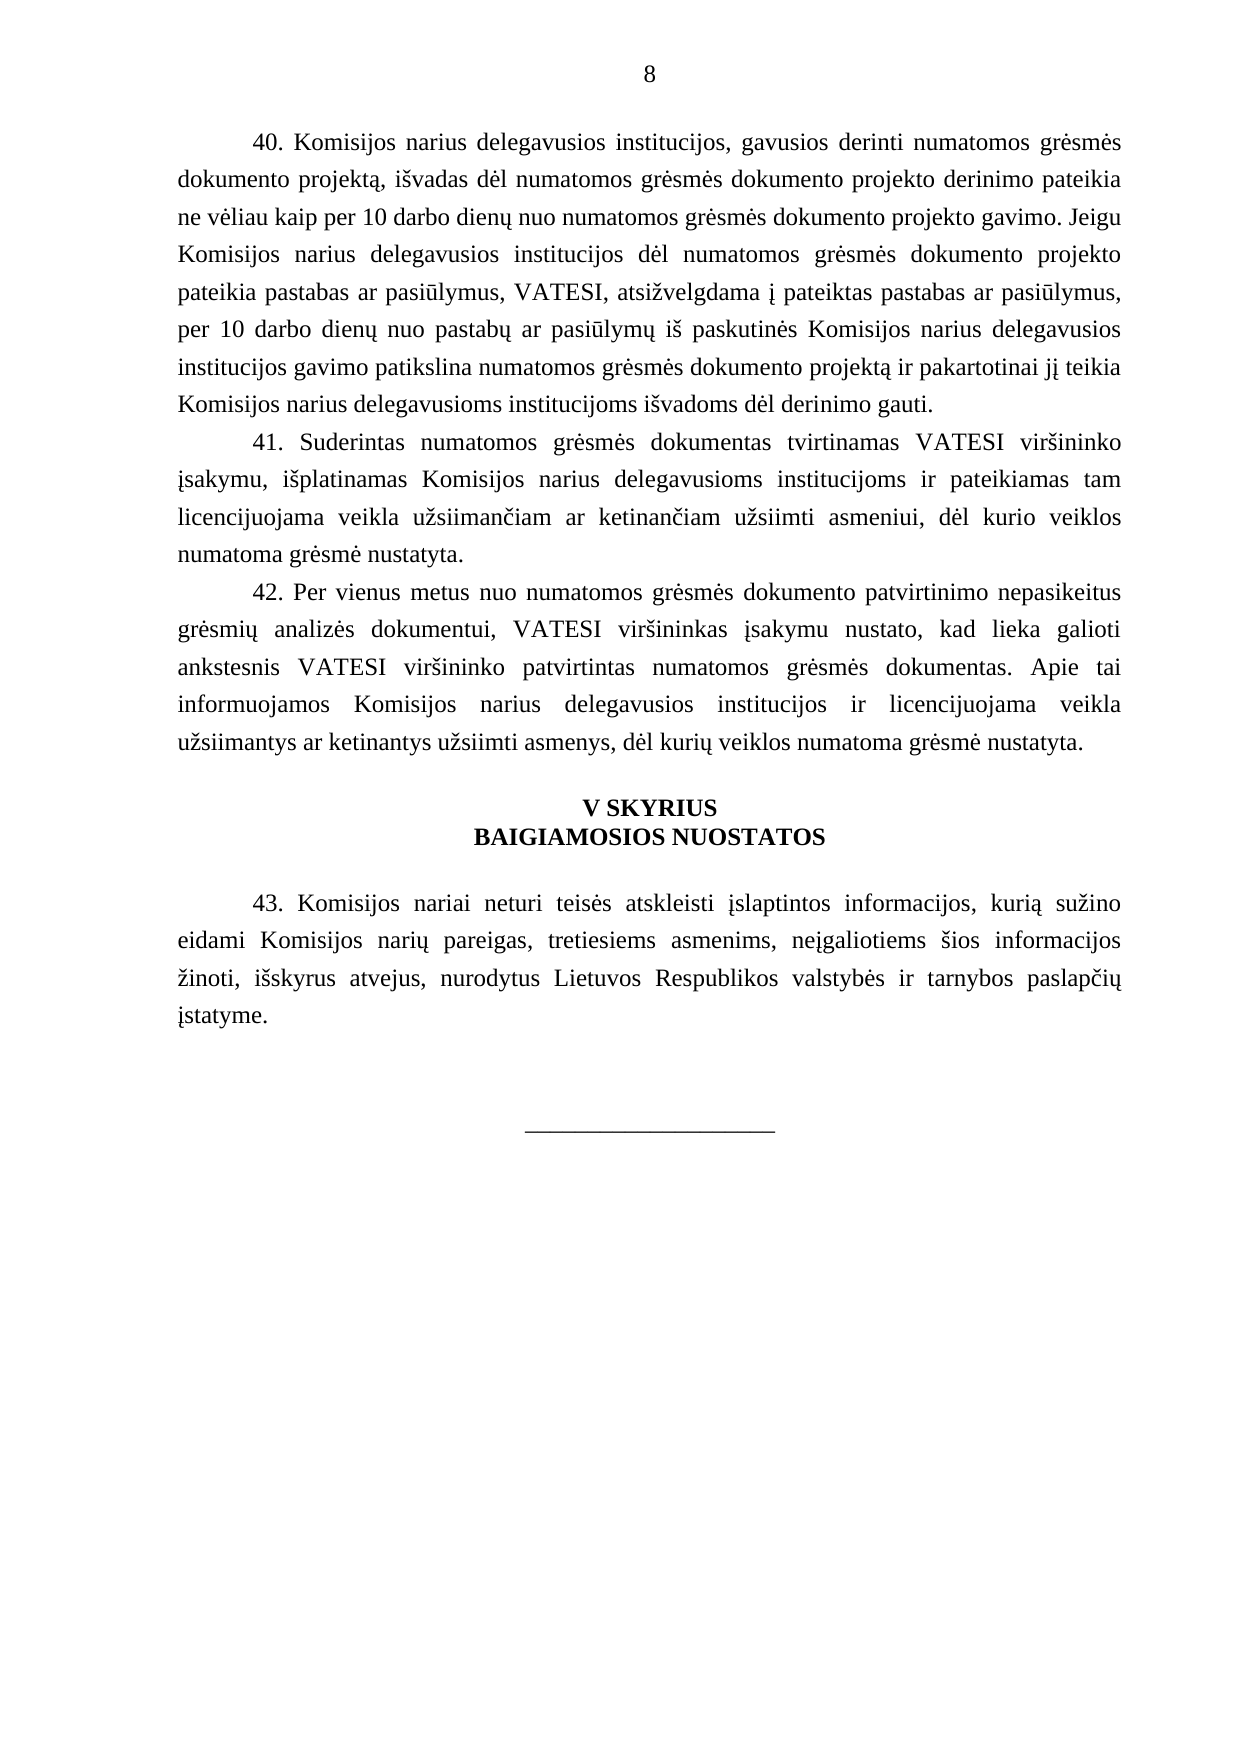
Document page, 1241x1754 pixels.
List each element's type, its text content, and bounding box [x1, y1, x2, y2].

text BAIGIAMOSIOS NUOSTATOS [177, 822, 1122, 851]
text 41. Suderintas numatomos grėsmės dokumentas tvirtinamas VATESI viršininko įsakymu, išplatinamas Komisijos narius delegavusioms institucijoms ir pateikiamas tam licencijuojama veikla užsiimančiam ar ketinančiam užsiimti asmeniui, dėl kurio veiklos numatoma grėsmė nustatyta. [177, 418, 1122, 568]
text 43. Komisijos nariai neturi teisės atskleisti įslaptintos informacijos, kurią sužino eidami Komisijos narių pareigas, tretiesiems asmenims, neįgaliotiems šios informacijos žinoti, išskyrus atvejus, nurodytus Lietuvos Respublikos valstybės ir tarnybos paslapčių įstatyme. [177, 879, 1122, 1029]
text –––––––––––––––––––– [177, 1116, 1122, 1144]
text 42. Per vienus metus nuo numatomos grėsmės dokumento patvirtinimo nepasikeitus grėsmių analizės dokumentui, VATESI viršininkas įsakymu nustato, kad lieka galioti ankstesnis VATESI viršininko patvirtintas numatomos grėsmės dokumentas. Apie tai informuojamos Komisijos narius delegavusios institucijos ir licencijuojama veikla užsiimantys ar ketinantys užsiimti asmenys, dėl kurių veiklos numatoma grėsmė nustatyta. [177, 568, 1122, 756]
text 40. Komisijos narius delegavusios institucijos, gavusios derinti numatomos grėsmės dokumento projektą, išvadas dėl numatomos grėsmės dokumento projekto derinimo pateikia ne vėliau kaip per 10 darbo dienų nuo numatomos grėsmės dokumento projekto gavimo. Jeigu Komisijos narius delegavusios institucijos dėl numatomos grėsmės dokumento projekto pateikia pastabas ar pasiūlymus, VATESI, atsižvelgdama į pateiktas pastabas ar pasiūlymus, per 10 darbo dienų nuo pastabų ar pasiūlymų iš paskutinės Komisijos narius delegavusios institucijos gavimo patikslina numatomos grėsmės dokumento projektą ir pakartotinai jį teikia Komisijos narius delegavusioms institucijoms išvadoms dėl derinimo gauti. [177, 118, 1122, 418]
text V SKYRIUS [177, 793, 1122, 822]
